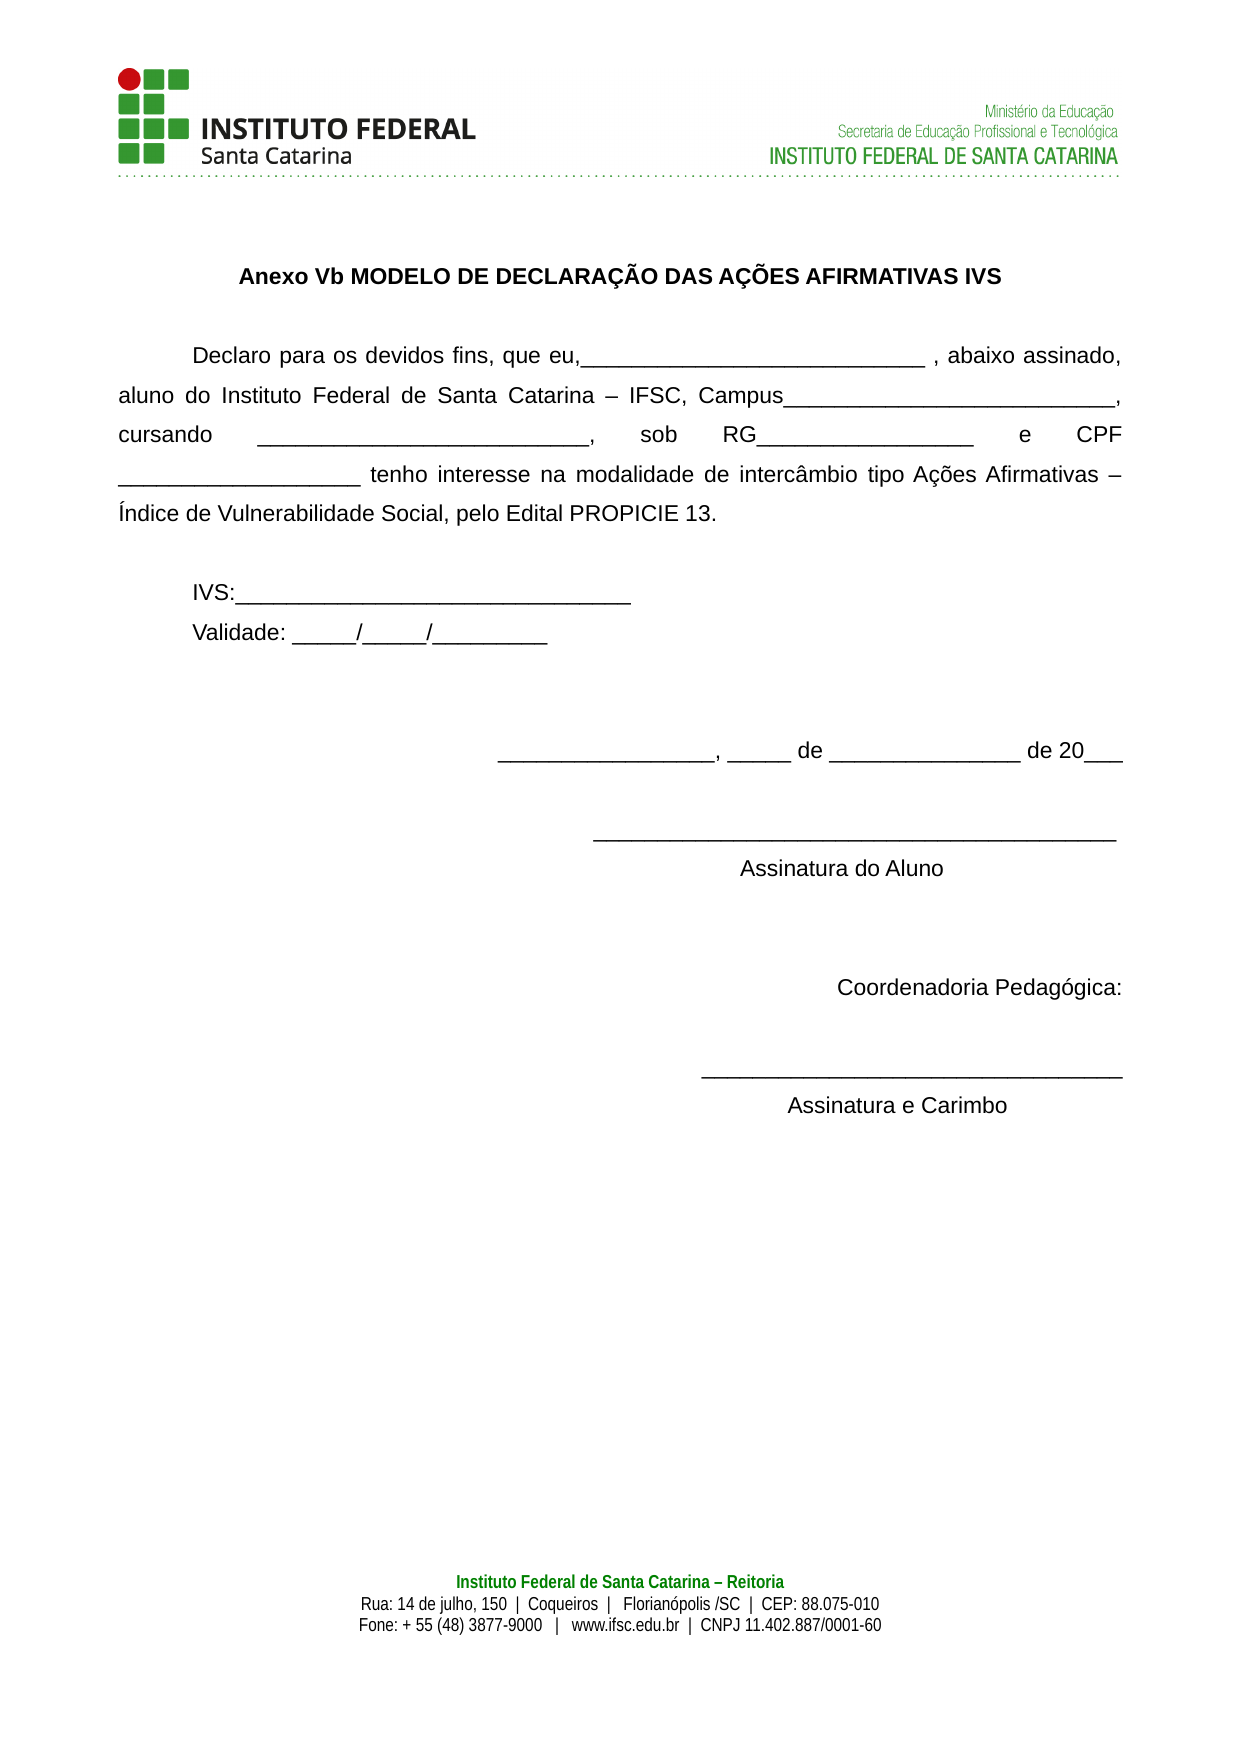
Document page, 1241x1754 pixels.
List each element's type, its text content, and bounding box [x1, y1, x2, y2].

text Anexo Vb MODELO DE DECLARAÇÃO DAS AÇÕES AFIRMATIVAS IVS [118, 263, 1122, 289]
text Coordenadoria Pedagógica: [118, 895, 1122, 1000]
text Validade: _____/_____/_________ [118, 618, 1122, 645]
text IVS:_______________________________ [118, 579, 1122, 605]
text _________________________________ Assinatura e Carimbo [118, 1053, 1122, 1119]
text _________________, _____ de _______________ de 20___ [118, 737, 1122, 763]
text Declaro para os devidos fins, que eu,___________________________ , abaixo assinado, aluno do Instituto Federal de Santa Catarina – IFSC, Campus__________________________, cursando __________________________, sob RG_________________ e CPF ___________________ tenho interesse na modalidade de intercâmbio tipo Ações Afirmativas – Índice de Vulnerabilidade Social, pelo Edital PROPICIE 13. [118, 342, 1122, 526]
picture [118, 68, 1123, 177]
text _________________________________________ Assinatura do Aluno [118, 776, 1122, 882]
